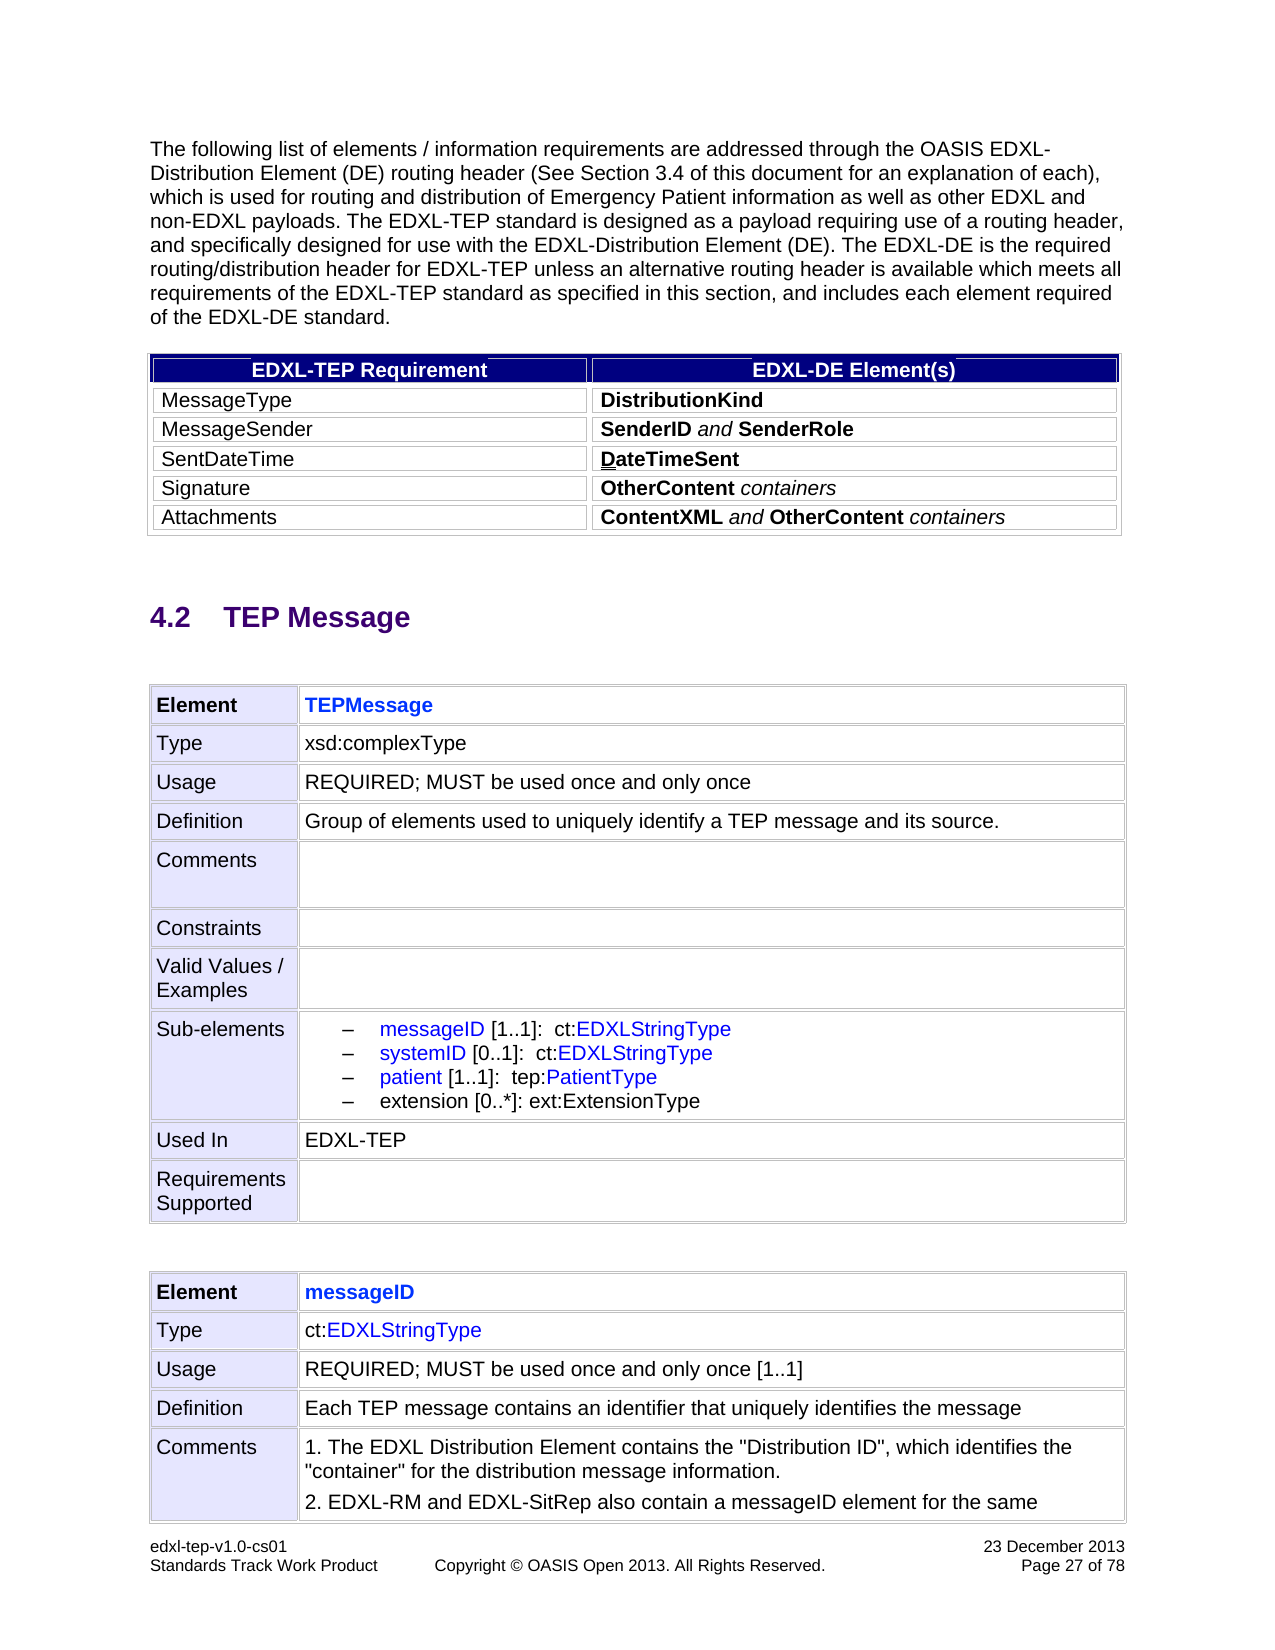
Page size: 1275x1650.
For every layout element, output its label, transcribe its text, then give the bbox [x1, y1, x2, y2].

table_cell DistributionKind [589, 382, 1119, 412]
table_cell ct:EDXLStringType [300, 1313, 1124, 1348]
table_cell [300, 949, 1124, 1008]
table_cell EDXL-TEP [300, 1123, 1124, 1158]
table_cell Comments [152, 1429, 297, 1520]
table_cell Used In [152, 1123, 297, 1158]
table_cell SenderID and SenderRole [589, 412, 1119, 441]
table_cell Definition [152, 804, 297, 839]
table_header TEPMessage [300, 687, 1124, 723]
table_cell Valid Values / Examples [152, 949, 297, 1008]
table_header Element [152, 687, 297, 723]
table_cell [300, 910, 1124, 946]
table_cell REQUIRED; MUST be used once and only once [1..1] [300, 1352, 1124, 1387]
table_cell xsd:complexType [300, 726, 1124, 761]
table_cell 1. The EDXL Distribution Element contains the "Distribution ID", which identifies the "container" for the distribution message information. 2. EDXL-RM and EDXL-SitRep also contain a messageID element for the same [300, 1429, 1124, 1520]
table_cell Signature [150, 470, 589, 500]
table_cell [300, 1161, 1124, 1221]
table_cell Type [152, 1313, 297, 1348]
table_cell Definition [152, 1391, 297, 1426]
table_cell ContentXML and OtherContent containers [589, 500, 1119, 529]
table_cell OtherContent containers [589, 470, 1119, 500]
table_cell MessageSender [150, 412, 589, 441]
text The following list of elements / information requirements are addressed through the OASIS EDXL-Distribution Element (DE) routing header (See Section 3.4 of this document for an explanation of each), which is used for routing and distribution of Emergency Patient information as well as other EDXL and non-EDXL payloads. The EDXL-TEP standard is designed as a payload requiring use of a routing header, and specifically designed for use with the EDXL-Distribution Element (DE). The EDXL-DE is the required routing/distribution header for EDXL-TEP unless an alternative routing header is available which meets all requirements of the EDXL-TEP standard as specified in this section, and includes each element required of the EDXL-DE standard. [150, 137, 1125, 329]
table_header EDXL-DE Element(s) [589, 354, 1119, 382]
table_cell Each TEP message contains an identifier that uniquely identifies the message [300, 1391, 1124, 1426]
table_cell Constraints [152, 910, 297, 946]
table_cell MessageType [150, 382, 589, 412]
table_cell Usage [152, 765, 297, 800]
table_cell REQUIRED; MUST be used once and only once [300, 765, 1124, 800]
table_cell SentDateTime [150, 441, 589, 470]
table_cell messageID [1..1]: ct:EDXLStringType systemID [0..1]: ct:EDXLStringType patient [1..1]: tep:PatientType extension [0..*]: ext:ExtensionType [300, 1012, 1124, 1119]
subtitle TEP Message [150, 600, 1125, 634]
table_cell Requirements Supported [152, 1161, 297, 1221]
table_cell [300, 842, 1124, 907]
table_cell DateTimeSent [589, 441, 1119, 470]
table_header Element [152, 1274, 297, 1310]
table_cell Sub-elements [152, 1012, 297, 1119]
table_cell Comments [152, 842, 297, 907]
table_cell Usage [152, 1352, 297, 1387]
table_cell Type [152, 726, 297, 761]
table_header messageID [300, 1274, 1124, 1310]
table_header EDXL-TEP Requirement [150, 354, 589, 382]
table_cell Attachments [150, 500, 589, 529]
table_cell Group of elements used to uniquely identify a TEP message and its source. [300, 804, 1124, 839]
